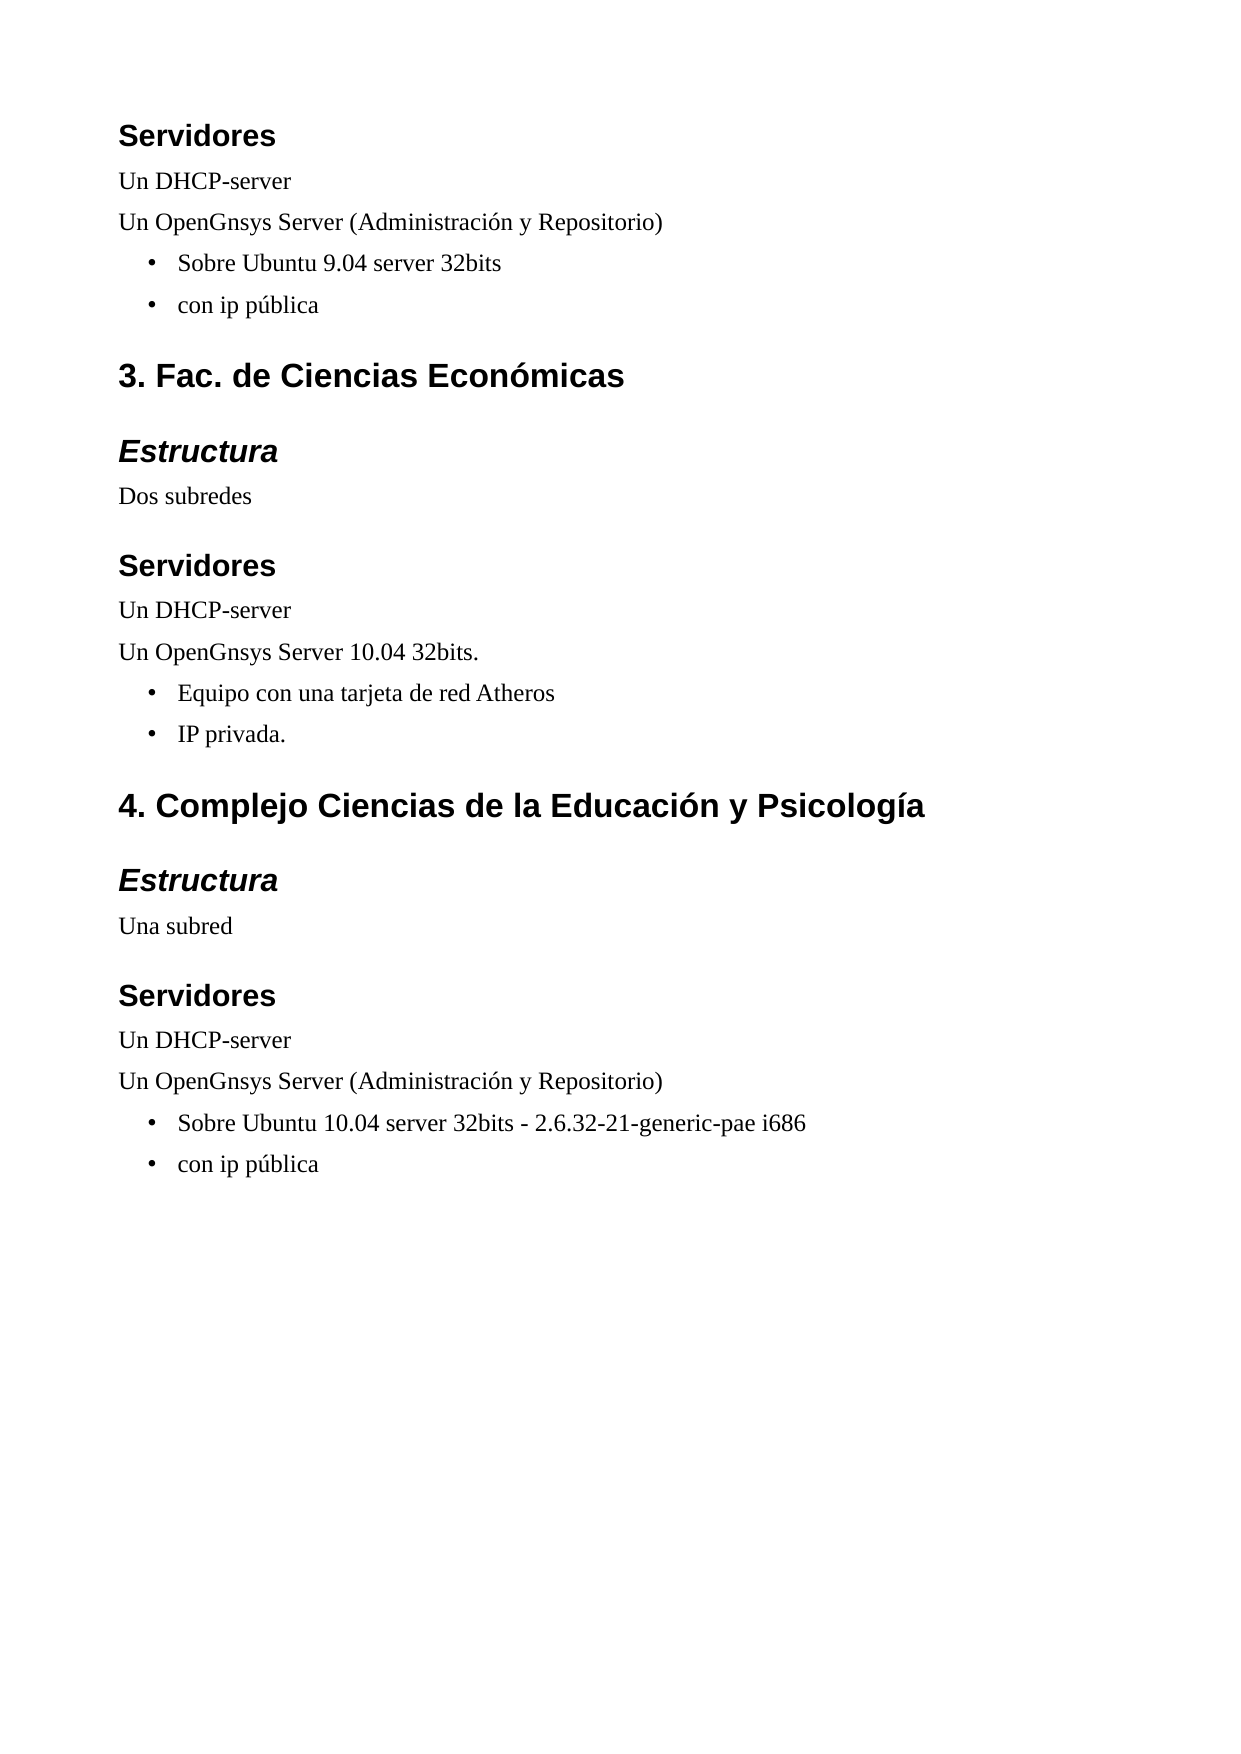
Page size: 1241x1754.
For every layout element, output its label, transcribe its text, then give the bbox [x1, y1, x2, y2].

text Un DHCP-server [118, 596, 1122, 624]
text Un OpenGnsys Server 10.04 32bits. [118, 637, 1122, 666]
subtitle Servidores [118, 118, 1122, 153]
subtitle Estructura [118, 432, 1122, 469]
text Un OpenGnsys Server (Administración y Repositorio) [118, 207, 1122, 236]
subtitle Servidores [118, 548, 1122, 583]
subtitle 3. Fac. de Ciencias Económicas [118, 356, 1122, 394]
subtitle Servidores [118, 977, 1122, 1013]
list Sobre Ubuntu 10.04 server 32bits - 2.6.32-21-generic-pae i686 [148, 1108, 1122, 1136]
text Dos subredes [118, 481, 1122, 510]
list IP privada. [148, 719, 1122, 748]
subtitle 4. Complejo Ciencias de la Educación y Psicología [118, 786, 1122, 824]
subtitle Estructura [118, 862, 1122, 898]
text Una subred [118, 911, 1122, 940]
list Equipo con una tarjeta de red Atheros [148, 678, 1122, 707]
text Un DHCP-server [118, 166, 1122, 195]
list con ip pública [148, 290, 1122, 318]
text Un OpenGnsys Server (Administración y Repositorio) [118, 1066, 1122, 1095]
text Un DHCP-server [118, 1025, 1122, 1054]
list Sobre Ubuntu 9.04 server 32bits [148, 248, 1122, 277]
list con ip pública [148, 1149, 1122, 1178]
